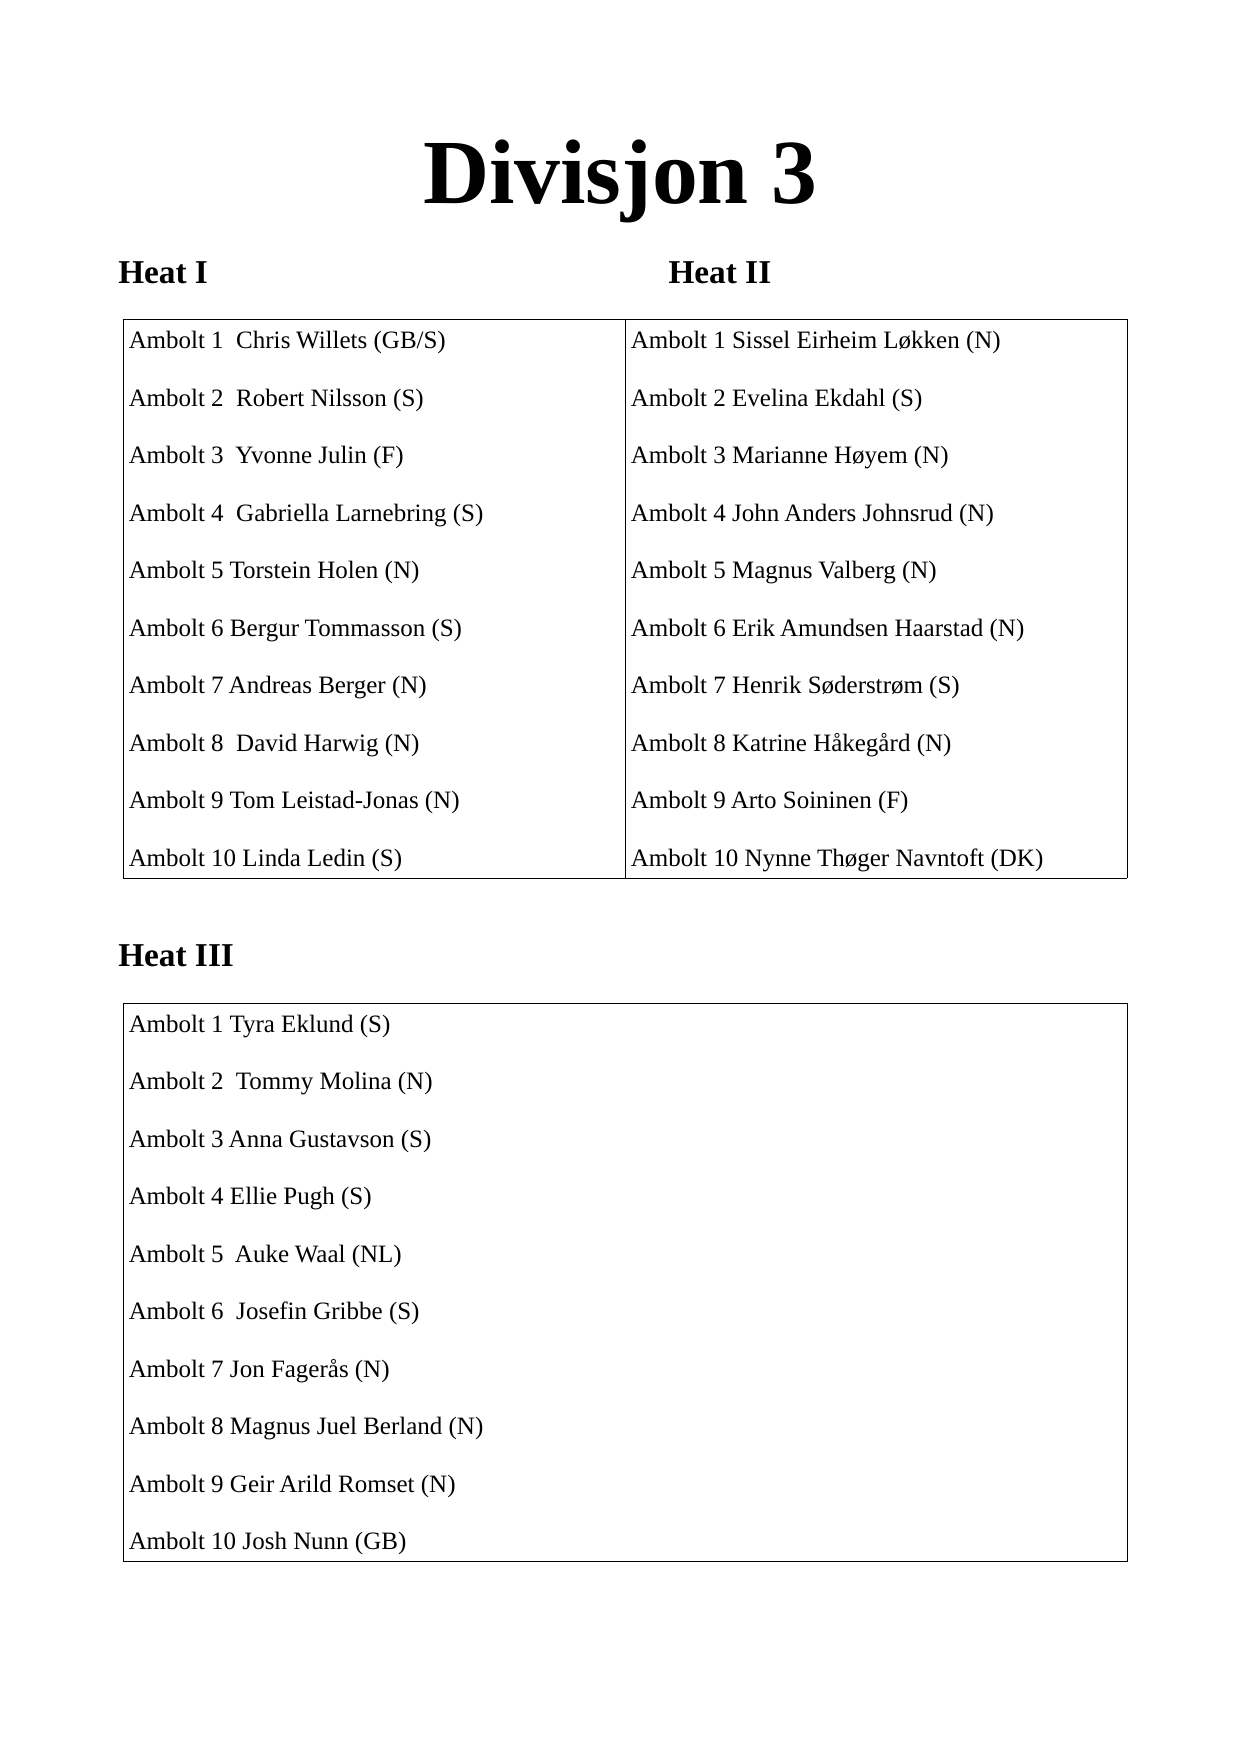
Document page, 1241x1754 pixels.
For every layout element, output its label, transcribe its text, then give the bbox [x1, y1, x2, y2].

text Divisjon 3 [118, 118, 1122, 223]
table_header Ambolt 1 Chris Willets (GB/S) Ambolt 2 Robert Nilsson (S) Ambolt 3 Yvonne Julin (F) Ambolt 4 Gabriella Larnebring (S) Ambolt 5 Torstein Holen (N) Ambolt 6 Bergur Tommasson (S) Ambolt 7 Andreas Berger (N) Ambolt 8 David Harwig (N) Ambolt 9 Tom Leistad-Jonas (N) Ambolt 10 Linda Ledin (S) [124, 320, 625, 878]
text Heat I Heat II [118, 252, 1122, 291]
text Heat III [118, 936, 1122, 974]
table_header Ambolt 1 Tyra Eklund (S) Ambolt 2 Tommy Molina (N) Ambolt 3 Anna Gustavson (S) Ambolt 4 Ellie Pugh (S) Ambolt 5 Auke Waal (NL) Ambolt 6 Josefin Gribbe (S) Ambolt 7 Jon Fagerås (N) Ambolt 8 Magnus Juel Berland (N) Ambolt 9 Geir Arild Romset (N) Ambolt 10 Josh Nunn (GB) [124, 1004, 1127, 1561]
table_header Ambolt 1 Sissel Eirheim Løkken (N) Ambolt 2 Evelina Ekdahl (S) Ambolt 3 Marianne Høyem (N) Ambolt 4 John Anders Johnsrud (N) Ambolt 5 Magnus Valberg (N) Ambolt 6 Erik Amundsen Haarstad (N) Ambolt 7 Henrik Søderstrøm (S) Ambolt 8 Katrine Håkegård (N) Ambolt 9 Arto Soininen (F) Ambolt 10 Nynne Thøger Navntoft (DK) [626, 320, 1127, 878]
